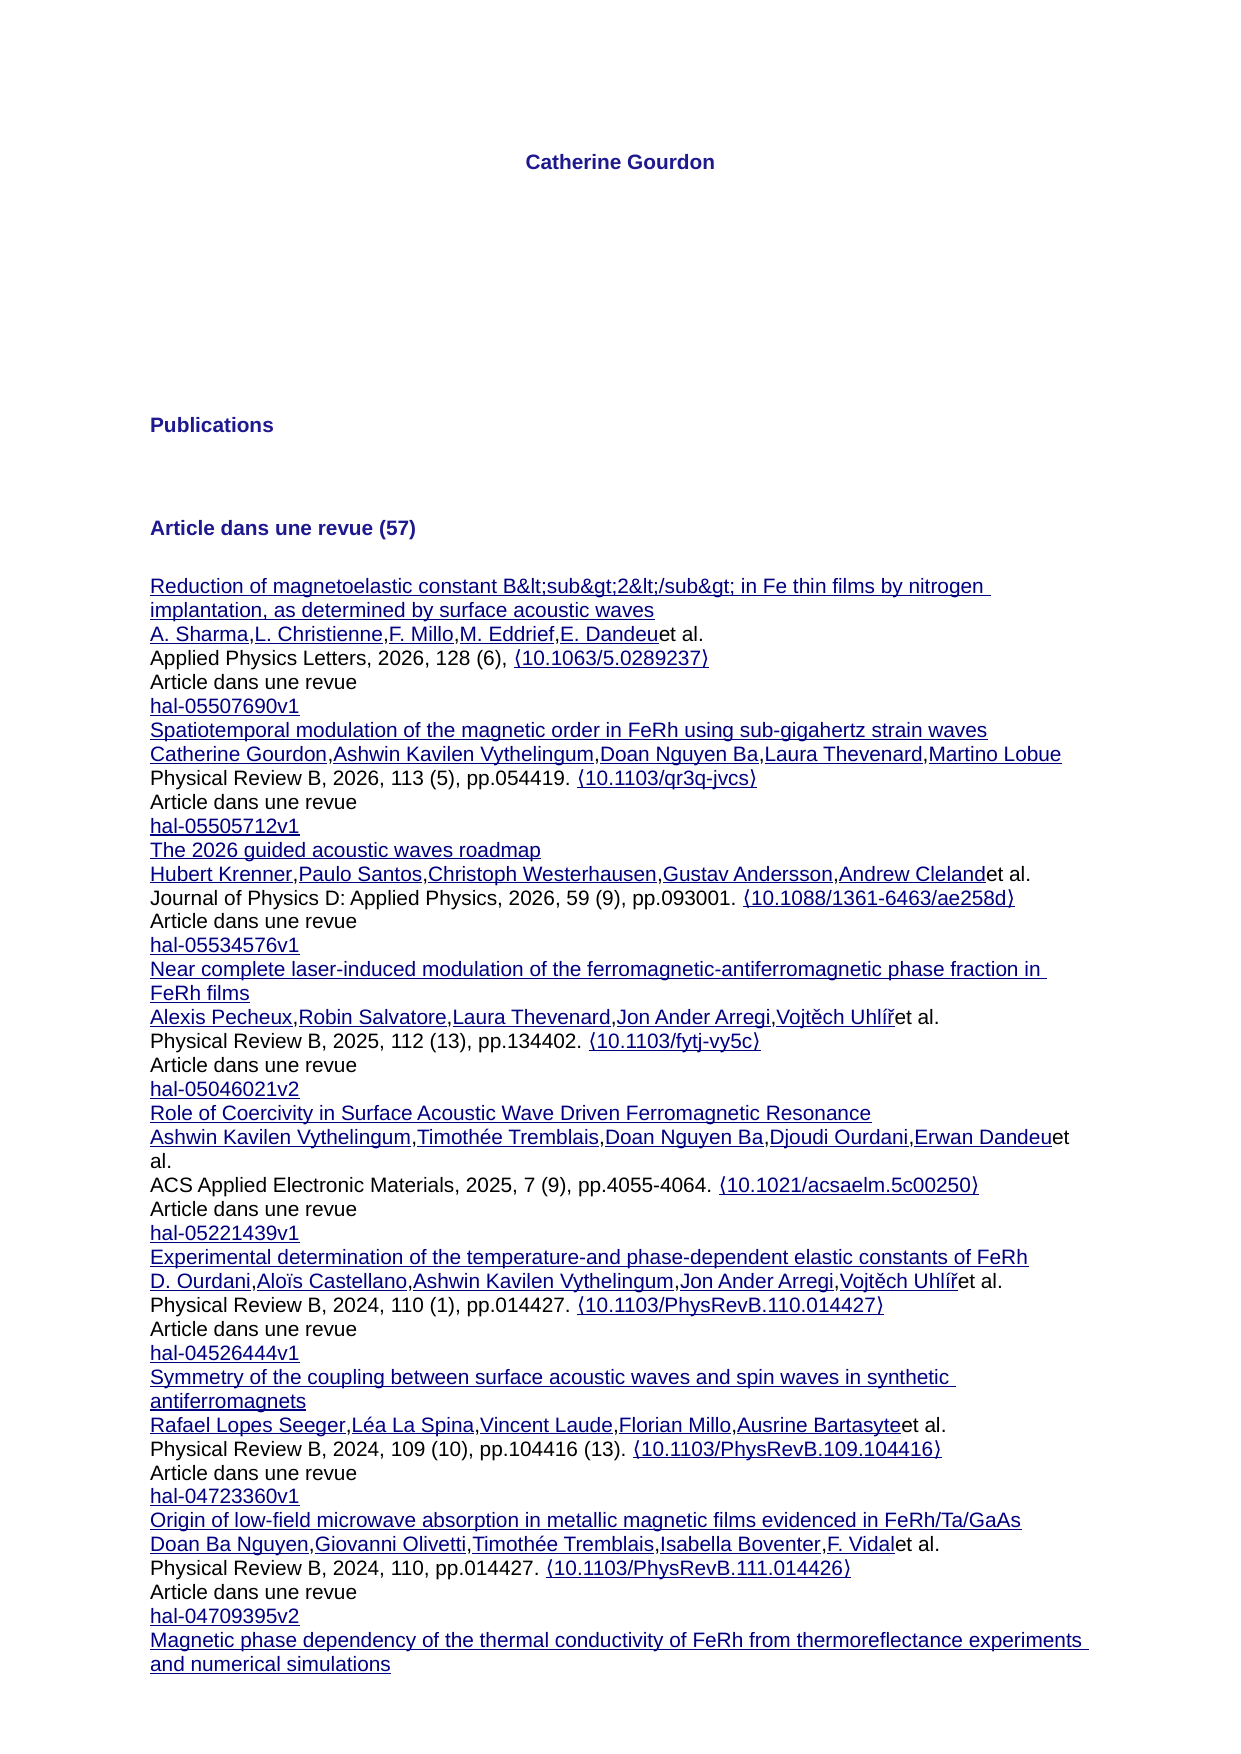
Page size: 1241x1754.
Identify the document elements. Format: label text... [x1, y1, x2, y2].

table_cell Origin of low-field microwave absorption in metallic magnetic films evidenced in FeRh/Ta/GaAs Doan Ba Nguyen,Giovanni Olivetti,Timothée Tremblais,Isabella Boventer,F. Vidalet al. Physical Review B, 2024, 110, pp.014427. ⟨10.1103/PhysRevB.111.014426⟩ Article dans une revue hal-04709395v2 [150, 1508, 1090, 1628]
subtitle Article dans une revue (57) [150, 516, 1090, 539]
table_cell Magnetic phase dependency of the thermal conductivity of FeRh from thermoreflectance experiments and numerical simulations [150, 1628, 1090, 1676]
table_cell Experimental determination of the temperature-and phase-dependent elastic constants of FeRh D. Ourdani,Aloïs Castellano,Ashwin Kavilen Vythelingum,Jon Ander Arregi,Vojtěch Uhlířet al. Physical Review B, 2024, 110 (1), pp.014427. ⟨10.1103/PhysRevB.110.014427⟩ Article dans une revue hal-04526444v1 [150, 1245, 1090, 1364]
subtitle Publications [150, 412, 1090, 436]
table_cell Symmetry of the coupling between surface acoustic waves and spin waves in synthetic antiferromagnets Rafael Lopes Seeger,Léa La Spina,Vincent Laude,Florian Millo,Ausrine Bartasyteet al. Physical Review B, 2024, 109 (10), pp.104416 (13). ⟨10.1103/PhysRevB.109.104416⟩ Article dans une revue hal-04723360v1 [150, 1365, 1090, 1508]
subtitle Catherine Gourdon [150, 150, 1090, 174]
table_cell Role of Coercivity in Surface Acoustic Wave Driven Ferromagnetic Resonance Ashwin Kavilen Vythelingum,Timothée Tremblais,Doan Nguyen Ba,Djoudi Ourdani,Erwan Dandeuet al. ACS Applied Electronic Materials, 2025, 7 (9), pp.4055-4064. ⟨10.1021/acsaelm.5c00250⟩ Article dans une revue hal-05221439v1 [150, 1101, 1090, 1245]
table_header Reduction of magnetoelastic constant B&lt;sub&gt;2&lt;/sub&gt; in Fe thin films by nitrogen implantation, as determined by surface acoustic waves A. Sharma,L. Christienne,F. Millo,M. Eddrief,E. Dandeuet al. Applied Physics Letters, 2026, 128 (6), ⟨10.1063/5.0289237⟩ Article dans une revue hal-05507690v1 [150, 574, 1090, 718]
table_cell Spatiotemporal modulation of the magnetic order in FeRh using sub-gigahertz strain waves Catherine Gourdon,Ashwin Kavilen Vythelingum,Doan Nguyen Ba,Laura Thevenard,Martino Lobue Physical Review B, 2026, 113 (5), pp.054419. ⟨10.1103/qr3q-jvcs⟩ Article dans une revue hal-05505712v1 [150, 718, 1090, 837]
table_cell Near complete laser-induced modulation of the ferromagnetic-antiferromagnetic phase fraction in FeRh films Alexis Pecheux,Robin Salvatore,Laura Thevenard,Jon Ander Arregi,Vojtěch Uhlířet al. Physical Review B, 2025, 112 (13), pp.134402. ⟨10.1103/fytj-vy5c⟩ Article dans une revue hal-05046021v2 [150, 957, 1090, 1101]
table_cell The 2026 guided acoustic waves roadmap Hubert Krenner,Paulo Santos,Christoph Westerhausen,Gustav Andersson,Andrew Clelandet al. Journal of Physics D: Applied Physics, 2026, 59 (9), pp.093001. ⟨10.1088/1361-6463/ae258d⟩ Article dans une revue hal-05534576v1 [150, 838, 1090, 957]
